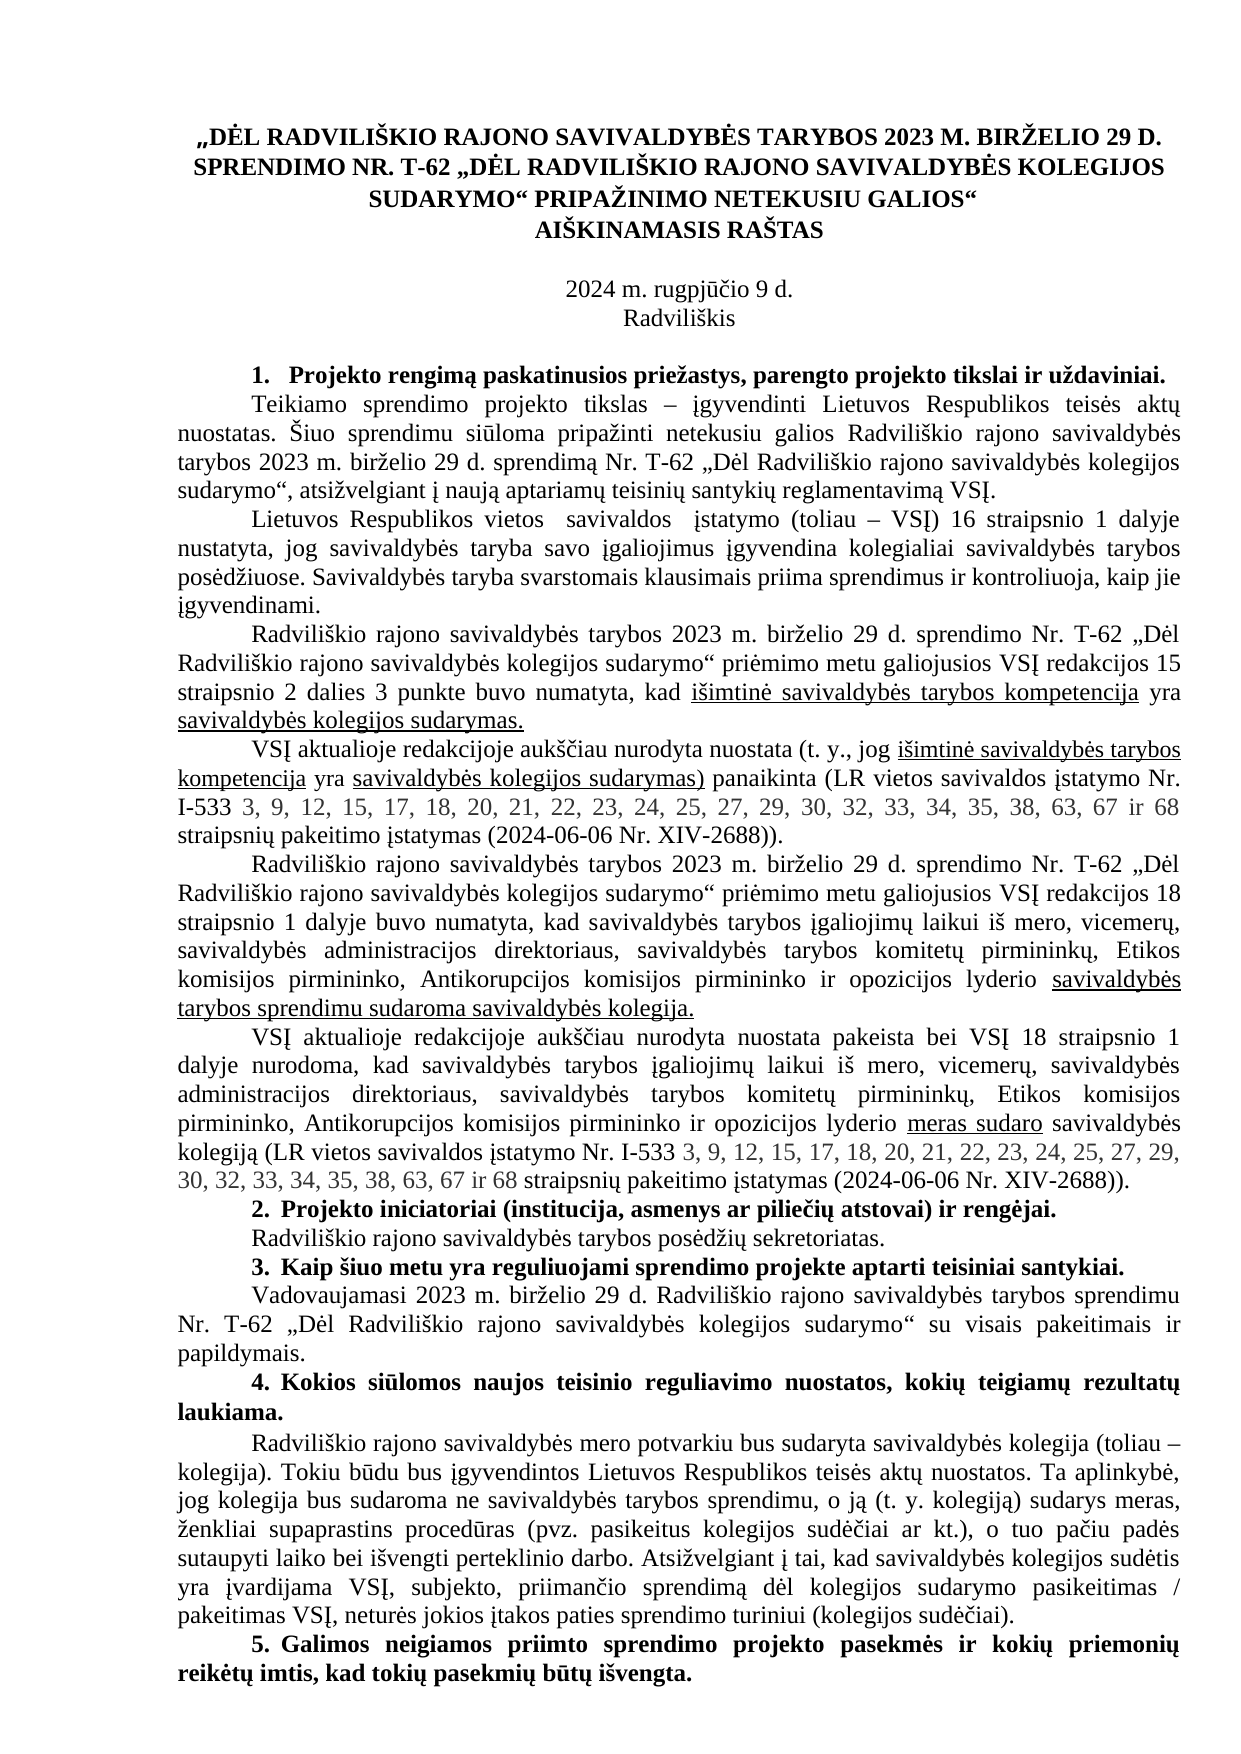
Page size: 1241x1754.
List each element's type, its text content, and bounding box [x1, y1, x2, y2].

text Vadovaujamasi 2023 m. birželio 29 d. Radviliškio rajono savivaldybės tarybos sprendimu Nr. T-62 „Dėl Radviliškio rajono savivaldybės kolegijos sudarymo“ su visais pakeitimais ir papildymais. [177, 1280, 1181, 1367]
text Radviliškio rajono savivaldybės tarybos 2023 m. birželio 29 d. sprendimo Nr. T-62 „Dėl Radviliškio rajono savivaldybės kolegijos sudarymo“ priėmimo metu galiojusios VSĮ redakcijos 15 straipsnio 2 dalies 3 punkte buvo numatyta, kad išimtinė savivaldybės tarybos kompetencija yra savivaldybės kolegijos sudarymas. [177, 619, 1181, 734]
text Radviliškis [177, 303, 1181, 332]
text 4. Kokios siūlomos naujos teisinio reguliavimo nuostatos, kokių teigiamų rezultatų laukiama. [177, 1367, 1181, 1426]
text 5. Galimos neigiamos priimto sprendimo projekto pasekmės ir kokių priemonių reikėtų imtis, kad tokių pasekmių būtų išvengta. [177, 1629, 1181, 1687]
text Lietuvos Respublikos vietos savivaldos įstatymo (toliau – VSĮ) 16 straipsnio 1 dalyje nustatyta, jog savivaldybės taryba savo įgaliojimus įgyvendina kolegialiai savivaldybės tarybos posėdžiuose. Savivaldybės taryba svarstomais klausimais priima sprendimus ir kontroliuoja, kaip jie įgyvendinami. [177, 504, 1181, 619]
text Radviliškio rajono savivaldybės tarybos posėdžių sekretoriatas. [177, 1223, 1181, 1252]
text 3. Kaip šiuo metu yra reguliuojami sprendimo projekte aptarti teisiniai santykiai. [251, 1252, 1181, 1280]
text Teikiamo sprendimo projekto tikslas – įgyvendinti Lietuvos Respublikos teisės aktų nuostatas. Šiuo sprendimu siūloma pripažinti netekusiu galios Radviliškio rajono savivaldybės tarybos 2023 m. birželio 29 d. sprendimą Nr. T-62 „Dėl Radviliškio rajono savivaldybės kolegijos sudarymo“, atsižvelgiant į naują aptariamų teisinių santykių reglamentavimą VSĮ. [177, 389, 1181, 504]
text 2024 m. rugpjūčio 9 d. [177, 274, 1181, 303]
text AIŠKINAMASIS RAŠTAS [177, 215, 1181, 244]
text 2. Projekto iniciatoriai (institucija, asmenys ar piliečių atstovai) ir rengėjai. [177, 1194, 1181, 1223]
text „DĖL RADVILIŠKIO RAJONO SAVIVALDYBĖS TARYBOS 2023 M. BIRŽELIO 29 D. SPRENDIMO NR. T-62 „DĖL RADVILIŠKIO RAJONO SAVIVALDYBĖS KOLEGIJOS SUDARYMO“ PRIPAŽINIMO NETEKUSIU GALIOS“ [177, 118, 1181, 215]
text VSĮ aktualioje redakcijoje aukščiau nurodyta nuostata (t. y., jog išimtinė savivaldybės tarybos kompetencija yra savivaldybės kolegijos sudarymas) panaikinta (LR vietos savivaldos įstatymo Nr. I-533 3, 9, 12, 15, 17, 18, 20, 21, 22, 23, 24, 25, 27, 29, 30, 32, 33, 34, 35, 38, 63, 67 ir 68 straipsnių pakeitimo įstatymas (2024-06-06 Nr. XIV-2688)). [177, 734, 1181, 849]
text 1. Projekto rengimą paskatinusios priežastys, parengto projekto tikslai ir uždaviniai. [251, 360, 1181, 389]
text VSĮ aktualioje redakcijoje aukščiau nurodyta nuostata pakeista bei VSĮ 18 straipsnio 1 dalyje nurodoma, kad savivaldybės tarybos įgaliojimų laikui iš mero, vicemerų, savivaldybės administracijos direktoriaus, savivaldybės tarybos komitetų pirmininkų, Etikos komisijos pirmininko, Antikorupcijos komisijos pirmininko ir opozicijos lyderio meras sudaro savivaldybės kolegiją (LR vietos savivaldos įstatymo Nr. I-533 3, 9, 12, 15, 17, 18, 20, 21, 22, 23, 24, 25, 27, 29, 30, 32, 33, 34, 35, 38, 63, 67 ir 68 straipsnių pakeitimo įstatymas (2024-06-06 Nr. XIV-2688)). [177, 1022, 1181, 1194]
text Radviliškio rajono savivaldybės mero potvarkiu bus sudaryta savivaldybės kolegija (toliau – kolegija). Tokiu būdu bus įgyvendintos Lietuvos Respublikos teisės aktų nuostatos. Ta aplinkybė, jog kolegija bus sudaroma ne savivaldybės tarybos sprendimu, o ją (t. y. kolegiją) sudarys meras, ženkliai supaprastins procedūras (pvz. pasikeitus kolegijos sudėčiai ar kt.), o tuo pačiu padės sutaupyti laiko bei išvengti perteklinio darbo. Atsižvelgiant į tai, kad savivaldybės kolegijos sudėtis yra įvardijama VSĮ, subjekto, priimančio sprendimą dėl kolegijos sudarymo pasikeitimas / pakeitimas VSĮ, neturės jokios įtakos paties sprendimo turiniui (kolegijos sudėčiai). [177, 1428, 1181, 1629]
text Radviliškio rajono savivaldybės tarybos 2023 m. birželio 29 d. sprendimo Nr. T-62 „Dėl Radviliškio rajono savivaldybės kolegijos sudarymo“ priėmimo metu galiojusios VSĮ redakcijos 18 straipsnio 1 dalyje buvo numatyta, kad savivaldybės tarybos įgaliojimų laikui iš mero, vicemerų, savivaldybės administracijos direktoriaus, savivaldybės tarybos komitetų pirmininkų, Etikos komisijos pirmininko, Antikorupcijos komisijos pirmininko ir opozicijos lyderio savivaldybės tarybos sprendimu sudaroma savivaldybės kolegija. [177, 849, 1181, 1022]
